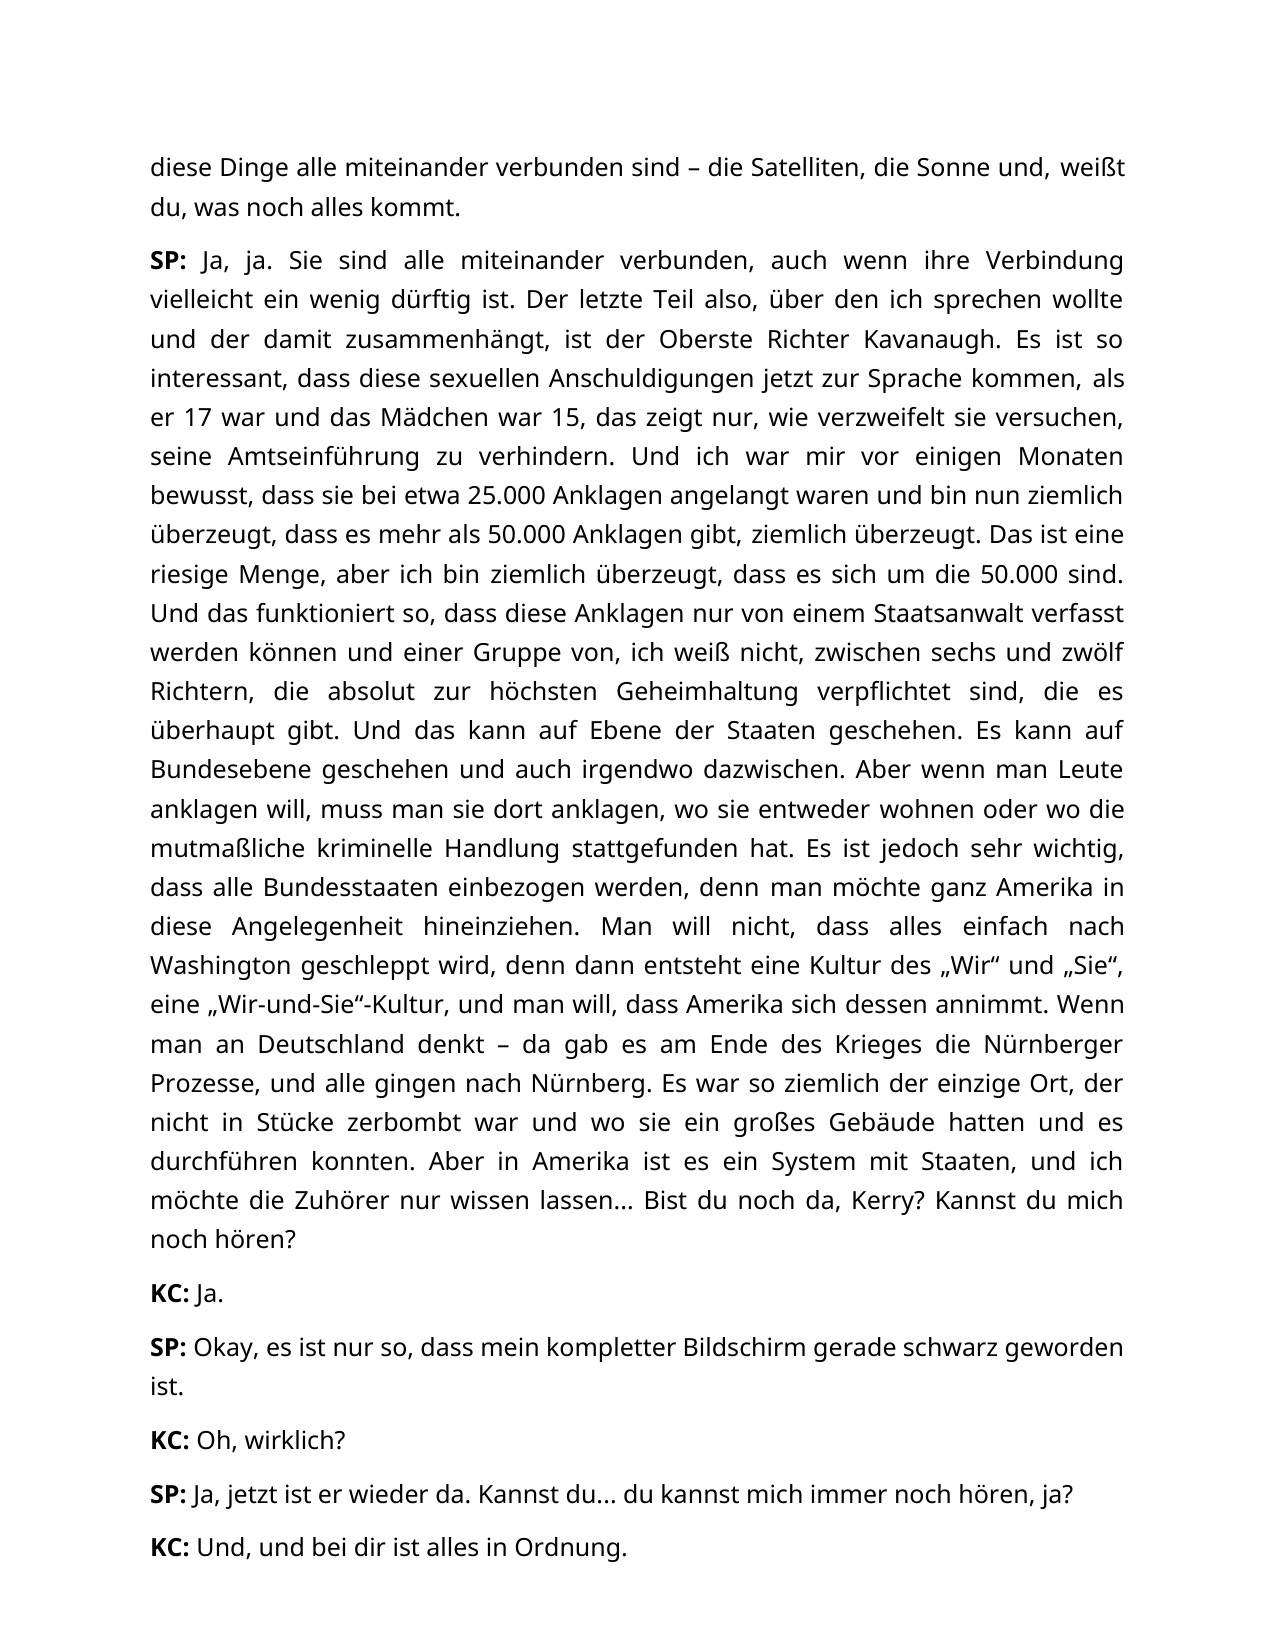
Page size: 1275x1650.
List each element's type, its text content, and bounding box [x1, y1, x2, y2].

text diese Dinge alle miteinander verbunden sind – die Satelliten, die Sonne und, weißt du, was noch alles kommt. [150, 150, 1125, 223]
text KC: Und, und bei dir ist alles in Ordnung. [150, 1530, 1125, 1564]
text SP: Ja, jetzt ist er wieder da. Kannst du... du kannst mich immer noch hören, ja? [150, 1476, 1125, 1510]
text KC: Oh, wirklich? [150, 1422, 1125, 1457]
text SP: Ja, ja. Sie sind alle miteinander verbunden, auch wenn ihre Verbindung vielleicht ein wenig dürftig ist. Der letzte Teil also, über den ich sprechen wollte und der damit zusammenhängt, ist der Oberste Richter Kavanaugh. Es ist so interessant, dass diese sexuellen Anschuldigungen jetzt zur Sprache kommen, als er 17 war und das Mädchen war 15, das zeigt nur, wie verzweifelt sie versuchen, seine Amtseinführung zu verhindern. Und ich war mir vor einigen Monaten bewusst, dass sie bei etwa 25.000 Anklagen angelangt waren und bin nun ziemlich überzeugt, dass es mehr als 50.000 Anklagen gibt, ziemlich überzeugt. Das ist eine riesige Menge, aber ich bin ziemlich überzeugt, dass es sich um die 50.000 sind. Und das funktioniert so, dass diese Anklagen nur von einem Staatsanwalt verfasst werden können und einer Gruppe von, ich weiß nicht, zwischen sechs und zwölf Richtern, die absolut zur höchsten Geheimhaltung verpflichtet sind, die es überhaupt gibt. Und das kann auf Ebene der Staaten geschehen. Es kann auf Bundesebene geschehen und auch irgendwo dazwischen. Aber wenn man Leute anklagen will, muss man sie dort anklagen, wo sie entweder wohnen oder wo die mutmaßliche kriminelle Handlung stattgefunden hat. Es ist jedoch sehr wichtig, dass alle Bundesstaaten einbezogen werden, denn man möchte ganz Amerika in diese Angelegenheit hineinziehen. Man will nicht, dass alles einfach nach Washington geschleppt wird, denn dann entsteht eine Kultur des „Wir“ und „Sie“, eine „Wir-und-Sie“-Kultur, und man will, dass Amerika sich dessen annimmt. Wenn man an Deutschland denkt – da gab es am Ende des Krieges die Nürnberger Prozesse, und alle gingen nach Nürnberg. Es war so ziemlich der einzige Ort, der nicht in Stücke zerbombt war und wo sie ein großes Gebäude hatten und es durchführen konnten. Aber in Amerika ist es ein System mit Staaten, und ich möchte die Zuhörer nur wissen lassen... Bist du noch da, Kerry? Kannst du mich noch hören? [150, 243, 1125, 1256]
text SP: Okay, es ist nur so, dass mein kompletter Bildschirm gerade schwarz geworden ist. [150, 1329, 1125, 1403]
text KC: Ja. [150, 1276, 1125, 1310]
